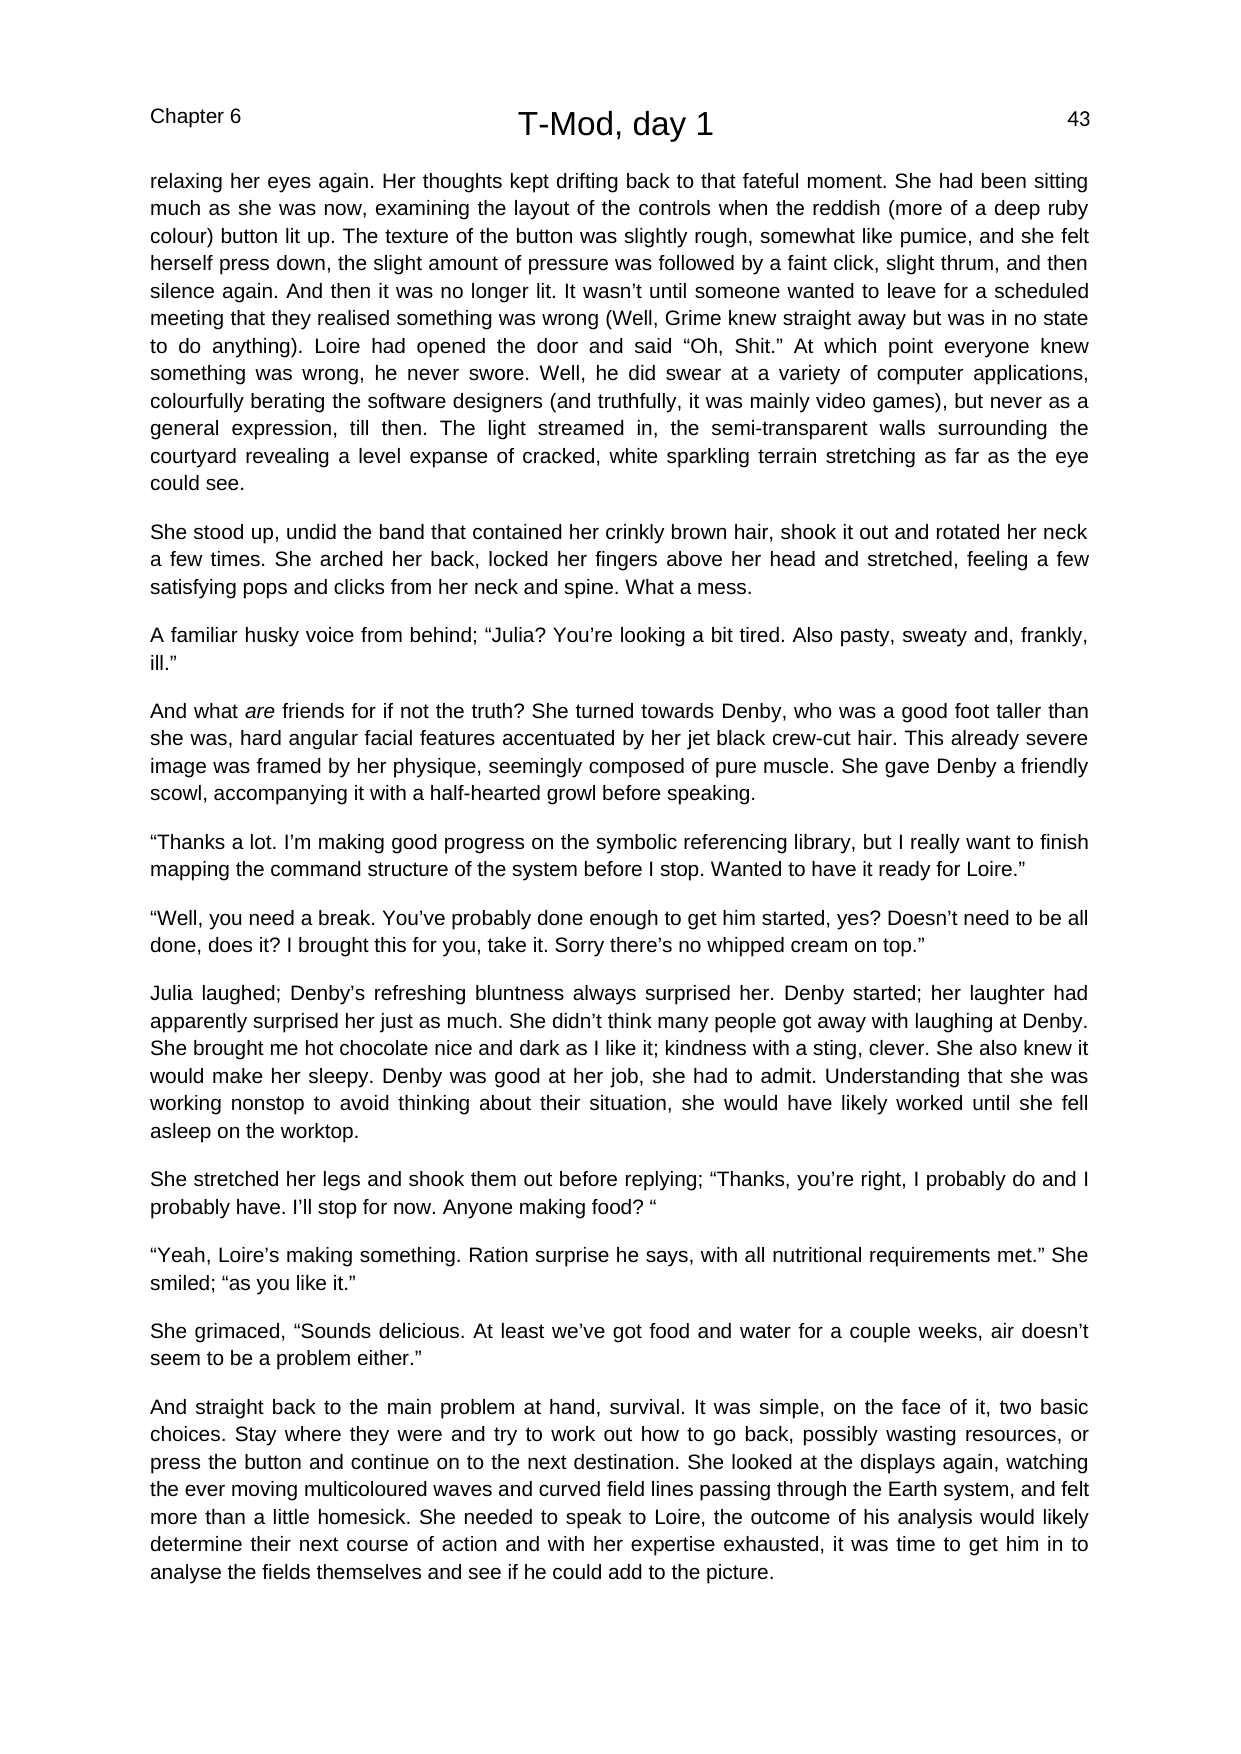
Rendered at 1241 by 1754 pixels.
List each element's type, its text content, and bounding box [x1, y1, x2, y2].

text She stood up, undid the band that contained her crinkly brown hair, shook it out and rotated her neck a few times. She arched her back, locked her fingers above her head and stretched, feeling a few satisfying pops and clicks from her neck and spine. What a mess. [150, 519, 1090, 598]
text And what are friends for if not the truth? She turned towards Denby, who was a good foot taller than she was, hard angular facial features accentuated by her jet black crew-cut hair. This already severe image was framed by her physique, seemingly composed of pure muscle. She gave Denby a friendly scowl, accompanying it with a half-hearted growl before speaking. [150, 699, 1090, 805]
text She grimaced, “Sounds delicious. At least we’ve got food and water for a couple weeks, air doesn’t seem to be a problem either.” [150, 1319, 1090, 1370]
text A familiar husky voice from behind; “Julia? You’re looking a bit tired. Also pasty, sweaty and, frankly, ill.” [150, 623, 1090, 674]
text Julia laughed; Denby’s refreshing bluntness always surprised her. Denby started; her laughter had apparently surprised her just as much. She didn’t think many people got away with laughing at Denby. She brought me hot chocolate nice and dark as I like it; kindness with a sting, clever. She also knew it would make her sleepy. Denby was good at her job, she had to admit. Understanding that she was working nonstop to avoid thinking about their situation, she would have likely worked until she fell asleep on the worktop. [150, 981, 1090, 1143]
text relaxing her eyes again. Her thoughts kept drifting back to that fateful moment. She had been sitting much as she was now, examining the layout of the controls when the reddish (more of a deep ruby colour) button lit up. The texture of the button was slightly rough, somewhat like pumice, and she felt herself press down, the slight amount of pressure was followed by a faint click, slight thrum, and then silence again. And then it was no longer lit. It wasn’t until someone wanted to leave for a scheduled meeting that they realised something was wrong (Well, Grime knew straight away but was in no state to do anything). Loire had opened the door and said “Oh, Shit.” At which point everyone knew something was wrong, he never swore. Well, he did swear at a variety of computer applications, colourfully berating the software designers (and truthfully, it was mainly video games), but never as a general expression, till then. The light streamed in, the semi-transparent walls surrounding the courtyard revealing a level expanse of cracked, white sparkling terrain stretching as far as the eye could see. [150, 169, 1090, 495]
text “Well, you need a break. You’ve probably done enough to get him started, yes? Doesn’t need to be all done, does it? I brought this for you, take it. Sorry there’s no whipped cream on top.” [150, 905, 1090, 957]
text She stretched her legs and shook them out before replying; “Thanks, you’re right, I probably do and I probably have. I’ll stop for now. Anyone making food? “ [150, 1167, 1090, 1218]
text “Thanks a lot. I’m making good progress on the symbolic referencing library, but I really want to finish mapping the command structure of the system before I stop. Wanted to have it ready for Loire.” [150, 829, 1090, 881]
text “Yeah, Loire’s making something. Ration surprise he says, with all nutritional requirements met.” She smiled; “as you like it.” [150, 1243, 1090, 1294]
text And straight back to the main problem at hand, survival. It was simple, on the face of it, two basic choices. Stay where they were and try to work out how to go back, possibly wasting resources, or press the button and continue on to the next destination. She looked at the displays again, watching the ever moving multicoloured waves and curved field lines passing through the Earth system, and felt more than a little homesick. She needed to speak to Loire, the outcome of his analysis would likely determine their next course of action and with her expertise exhausted, it was time to get him in to analyse the fields themselves and see if he could add to the picture. [150, 1394, 1090, 1583]
